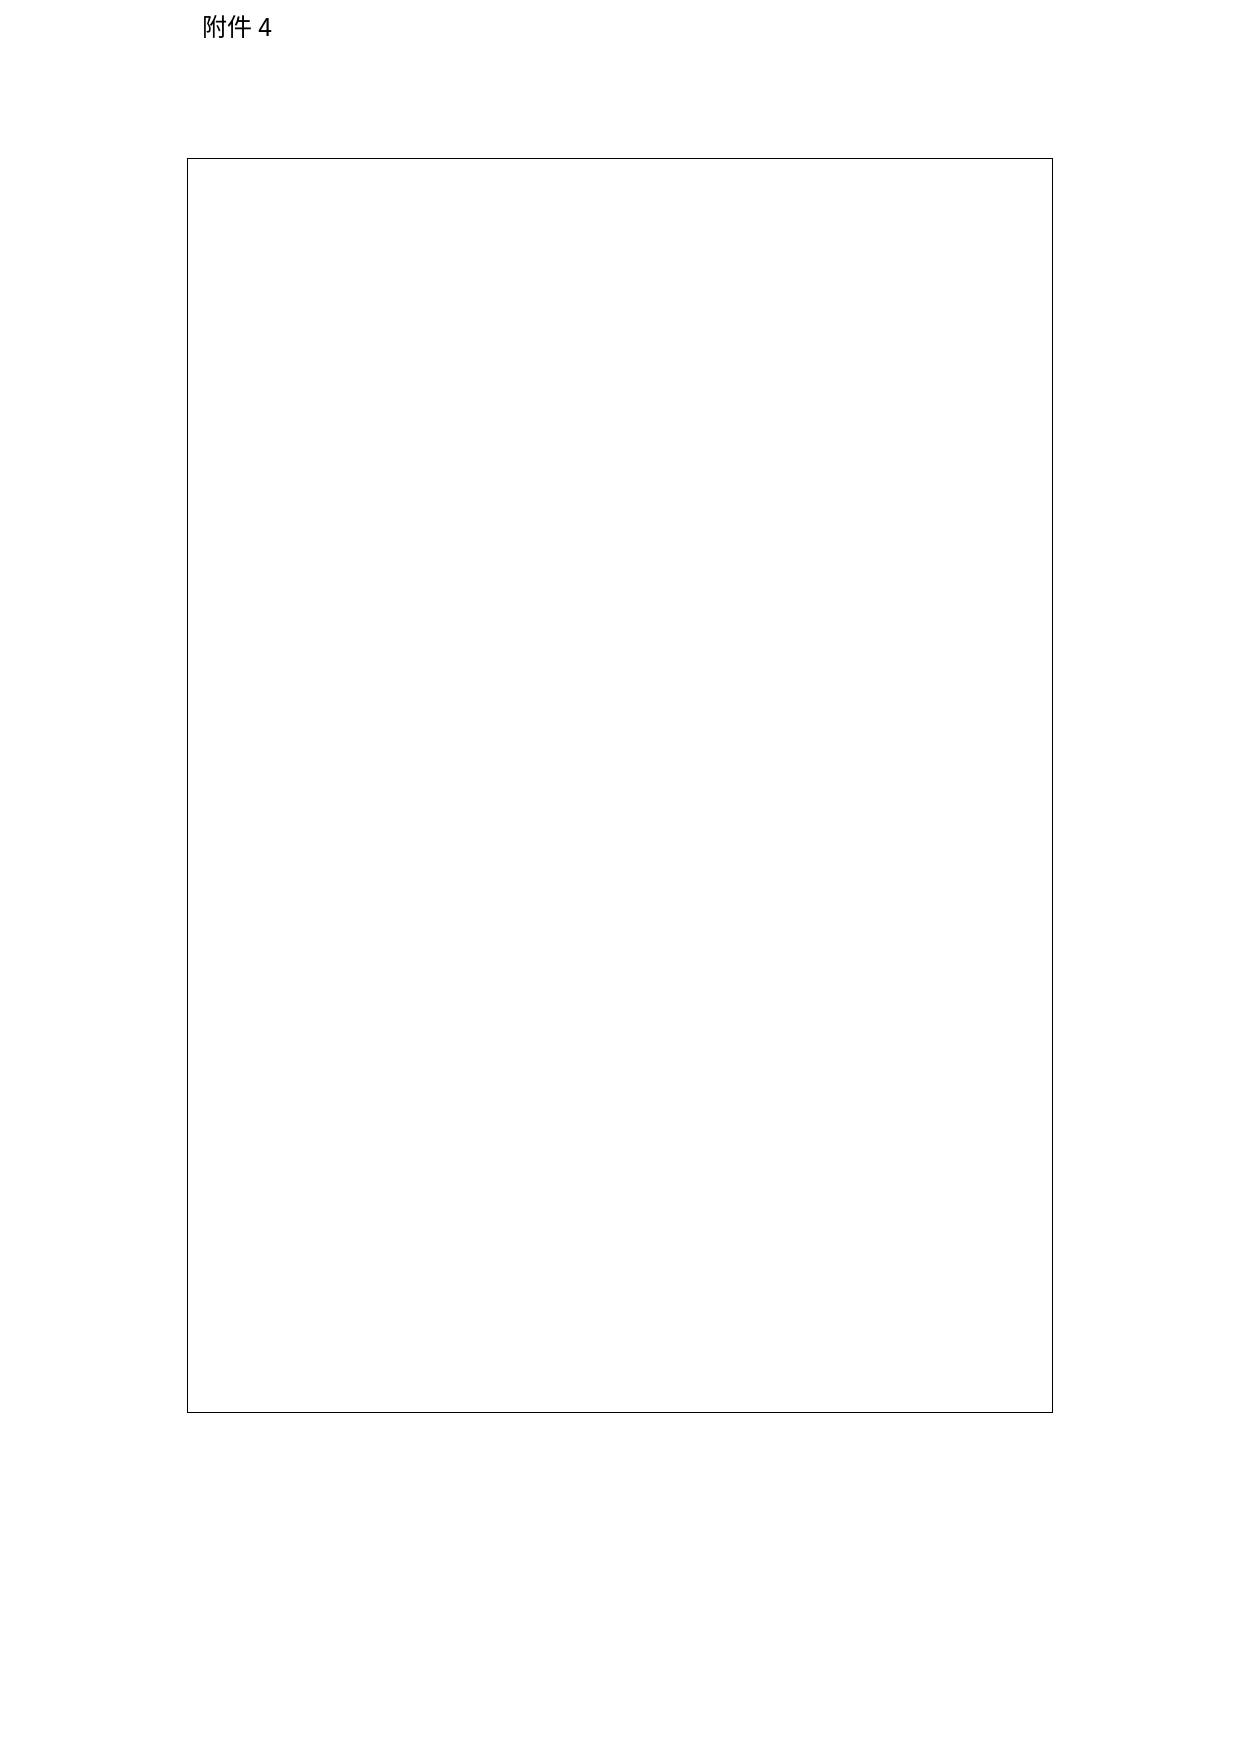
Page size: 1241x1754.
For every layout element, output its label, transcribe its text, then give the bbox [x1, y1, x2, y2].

text 附件4 [202, 7, 304, 44]
table_cell [188, 159, 1052, 1412]
